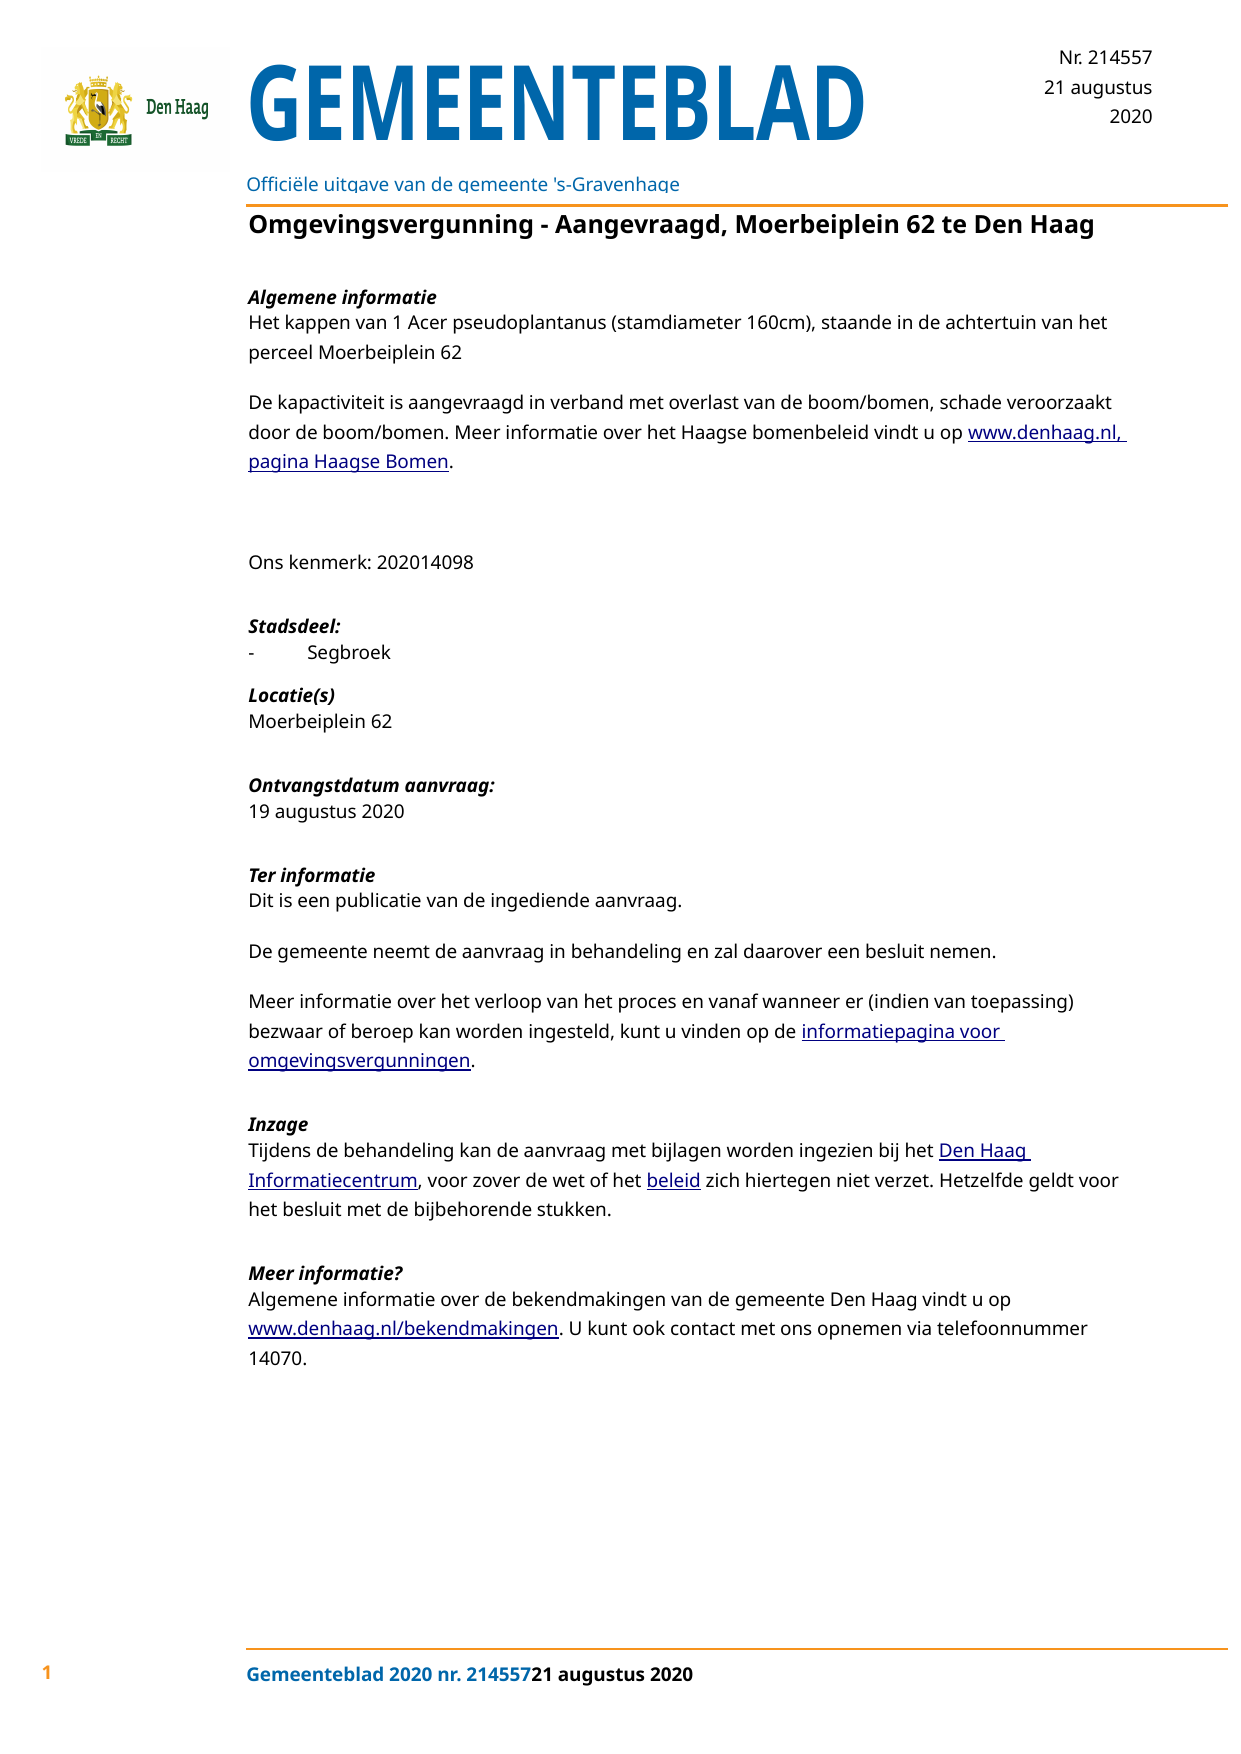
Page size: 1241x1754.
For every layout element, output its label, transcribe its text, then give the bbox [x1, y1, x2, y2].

text Tijdens de behandeling kan de aanvraag met bijlagen worden ingezien bij het Den Haag Informatiecentrum, voor zover de wet of het beleid zich hiertegen niet verzet. Hetzelfde geldt voor het besluit met de bijbehorende stukken. [248, 1137, 1152, 1222]
text Meer informatie? [248, 1260, 1152, 1286]
text Het kappen van 1 Acer pseudoplantanus (stamdiameter 160cm), staande in de achtertuin van het perceel Moerbeiplein 62 [248, 309, 1152, 365]
text Stadsdeel: [248, 613, 1152, 639]
text Moerbeiplein 62 [248, 708, 1152, 734]
text Dit is een publicatie van de ingediende aanvraag. [248, 887, 1152, 913]
text Omgevingsvergunning - Aangevraagd, Moerbeiplein 62 te Den Haag [248, 207, 1152, 241]
text Algemene informatie [248, 284, 1152, 309]
text De gemeente neemt de aanvraag in behandeling en zal daarover een besluit nemen. [248, 938, 1152, 964]
text Meer informatie over het verloop van het proces en vanaf wanneer er (indien van toepassing) bezwaar of beroep kan worden ingesteld, kunt u vinden op de informatiepagina voor omgevingsvergunningen. [248, 988, 1152, 1073]
text Ons kenmerk: 202014098 [248, 549, 1152, 575]
list Segbroek [248, 639, 1152, 665]
text De kapactiviteit is aangevraagd in verband met overlast van de boom/bomen, schade veroorzaakt door de boom/bomen. Meer informatie over het Haagse bomenbeleid vindt u op www.denhaag.nl, pagina Haagse Bomen. [248, 389, 1152, 474]
text 19 augustus 2020 [248, 798, 1152, 823]
text Ter informatie [248, 862, 1152, 887]
text Ontvangstdatum aanvraag: [248, 772, 1152, 798]
text Locatie(s) [248, 682, 1152, 708]
text Inzage [248, 1111, 1152, 1137]
text Algemene informatie over de bekendmakingen van de gemeente Den Haag vindt u op www.denhaag.nl/bekendmakingen. U kunt ook contact met ons opnemen via telefoonnummer 14070. [248, 1286, 1152, 1371]
picture [41, 47, 231, 172]
